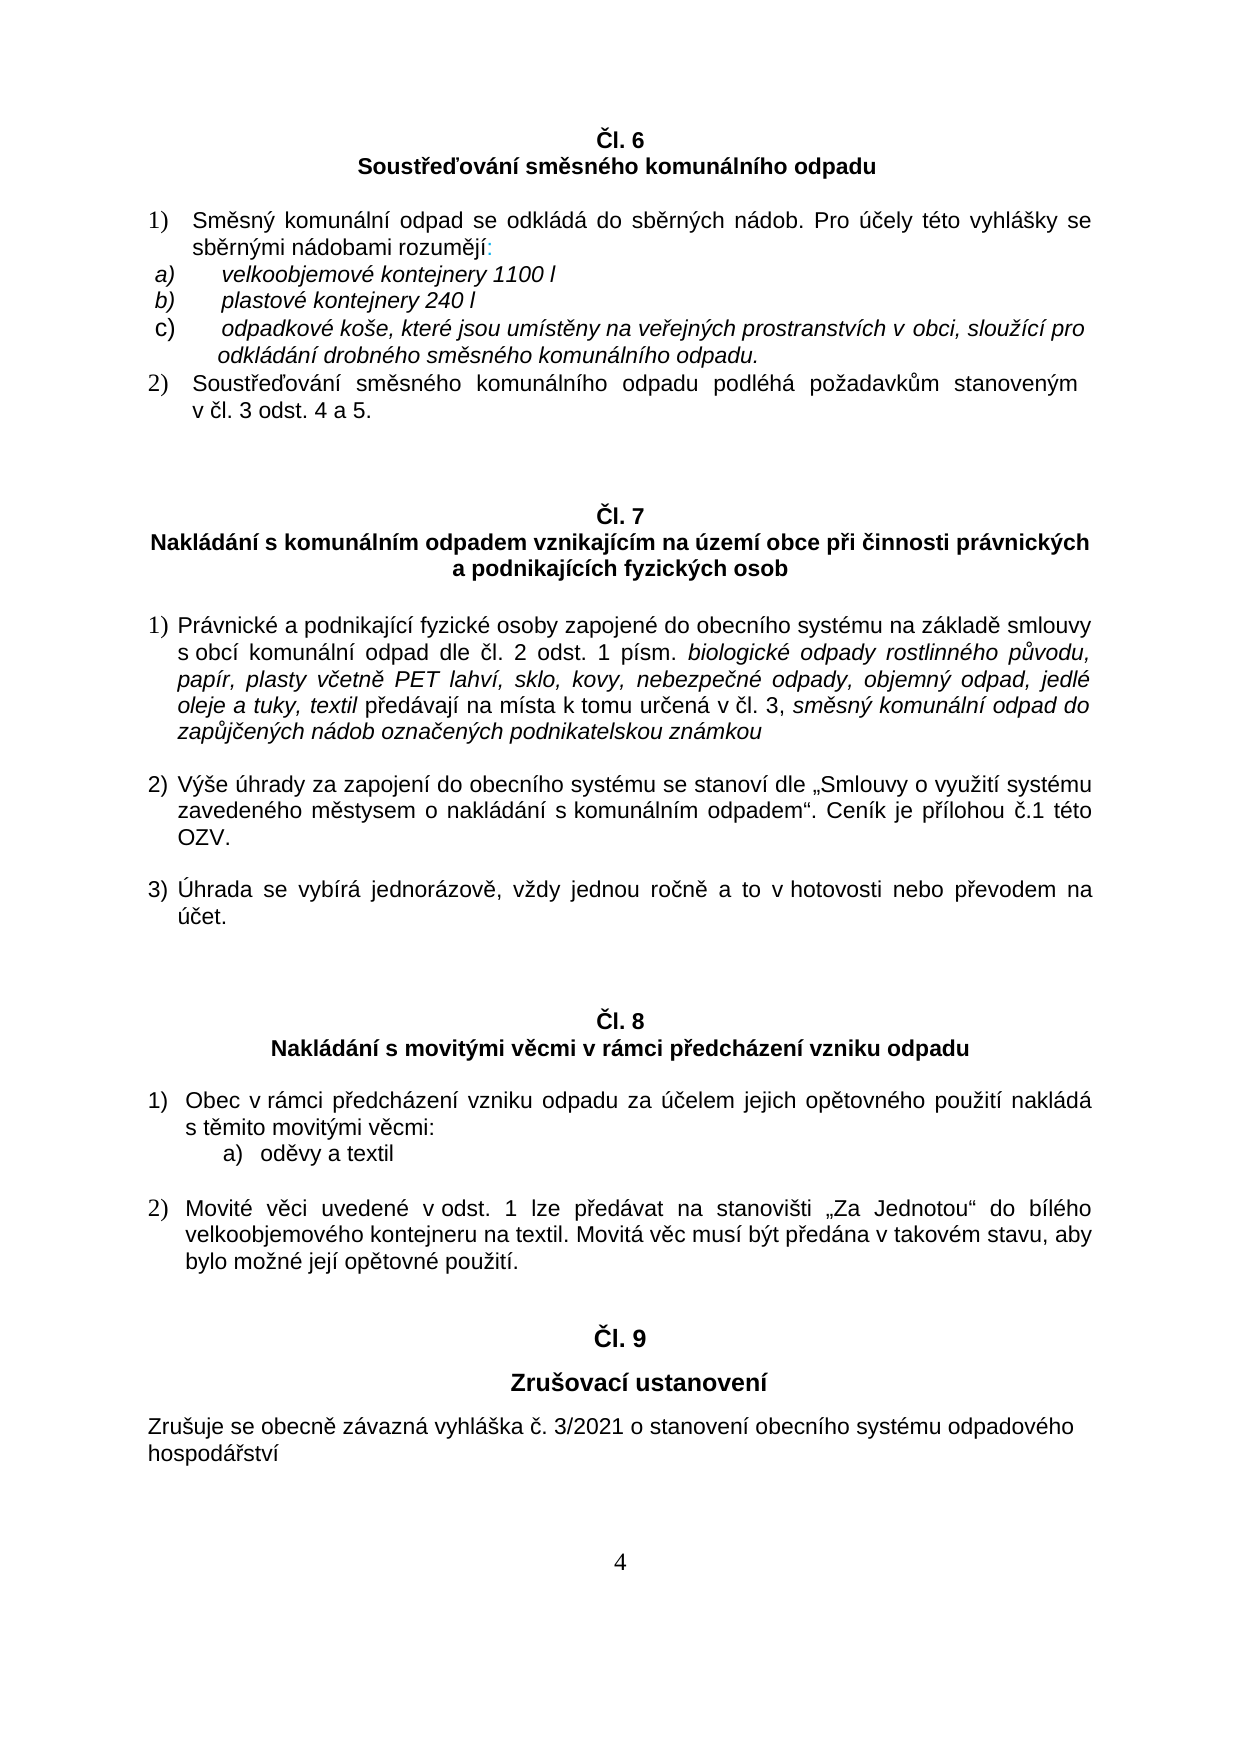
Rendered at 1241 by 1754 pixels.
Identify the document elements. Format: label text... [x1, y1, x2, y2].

list odpadkové koše, které jsou umístěny na veřejných prostranstvích v obci, sloužící pro [148, 313, 1092, 342]
subtitle Nakládání s movitými věcmi v rámci předcházení vzniku odpadu [148, 1034, 1092, 1061]
list Obec v rámci předcházení vzniku odpadu za účelem jejich opětovného použití nakládá s těmito movitými věcmi: [148, 1087, 1092, 1140]
list Směsný komunální odpad se odkládá do sběrných nádob. Pro účely této vyhlášky se sběrnými nádobami rozumějí: [148, 206, 1092, 261]
list Výše úhrady za zapojení do obecního systému se stanoví dle „Smlouvy o využití systému zavedeného městysem o nakládání s komunálním odpadem“. Ceník je přílohou č.1 této OZV. [148, 771, 1092, 850]
list Úhrada se vybírá jednorázově, vždy jednou ročně a to v hotovosti nebo převodem na účet. [148, 876, 1092, 929]
text Čl. 7 [148, 503, 1092, 529]
list velkoobjemové kontejnery 1100 l [148, 261, 1092, 287]
list Soustřeďování směsného komunálního odpadu podléhá požadavkům stanoveným v čl. 3 odst. 4 a 5. [148, 368, 1092, 424]
text Zrušovací ustanovení [185, 1368, 1092, 1396]
list Právnické a podnikající fyzické osoby zapojené do obecního systému na základě smlouvy s obcí komunální odpad dle čl. 2 odst. 1 písm. biologické odpady rostlinného původu, papír, plasty včetně PET lahví, sklo, kovy, nebezpečné odpady, objemný odpad, jedlé oleje a tuky, textil předávají na místa k tomu určená v čl. 3, směsný komunální odpad do zapůjčených nádob označených podnikatelskou známkou [148, 611, 1092, 745]
text Čl. 9 [148, 1324, 1092, 1353]
list plastové kontejnery 240 l [148, 287, 1092, 313]
text Čl. 6 [148, 127, 1092, 153]
list oděvy a textil [223, 1140, 1092, 1166]
text Zrušuje se obecně závazná vyhláška č. 3/2021 o stanovení obecního systému odpadového hospodářství [148, 1413, 1092, 1466]
text Čl. 8 [148, 1008, 1092, 1034]
subtitle Nakládání s komunálním odpadem vznikajícím na území obce při činnosti právnických a podnikajících fyzických osob [148, 529, 1092, 582]
text odkládání drobného směsného komunálního odpadu. [192, 342, 1092, 368]
list Movité věci uvedené v odst. 1 lze předávat na stanovišti „Za Jednotou“ do bílého velkoobjemového kontejneru na textil. Movitá věc musí být předána v takovém stavu, aby bylo možné její opětovné použití. [148, 1193, 1092, 1274]
text Soustřeďování směsného komunálního odpadu [148, 153, 1092, 179]
